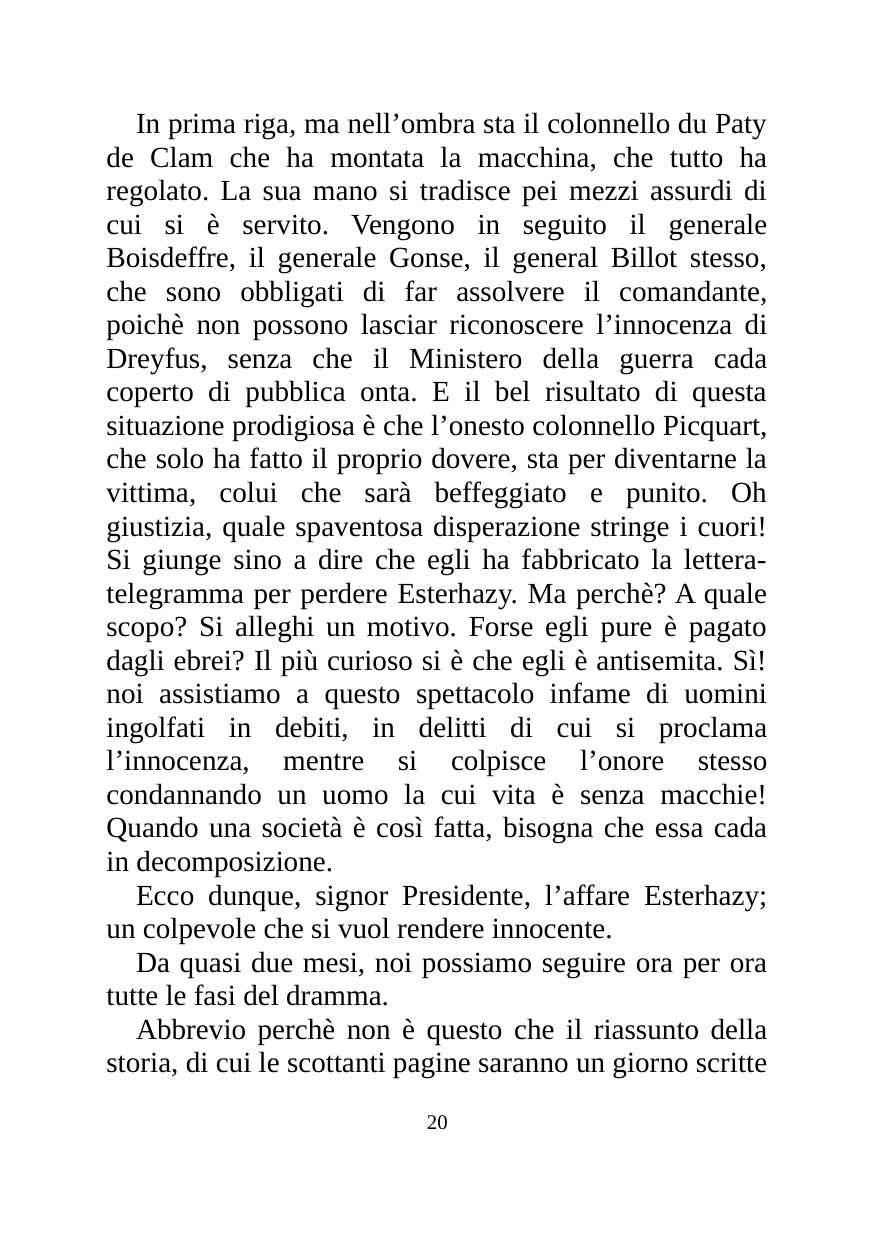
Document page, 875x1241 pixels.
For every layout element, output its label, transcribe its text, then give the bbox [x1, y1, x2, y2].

text In prima riga, ma nell’ombra sta il colonnello du Paty de Clam che ha montata la macchina, che tutto ha regolato. La sua mano si tradisce pei mezzi assurdi di cui si è servito. Vengono in seguito il generale Boisdeffre, il generale Gonse, il general Billot stesso, che sono obbligati di far assolvere il comandante, poichè non possono lasciar riconoscere l’innocenza di Dreyfus, senza che il Ministero della guerra cada coperto di pubblica onta. E il bel risultato di questa situazione prodigiosa è che l’onesto colonnello Picquart, che solo ha fatto il proprio dovere, sta per diventarne la vittima, colui che sarà beffeggiato e punito. Oh giustizia, quale spaventosa disperazione stringe i cuori! Si giunge sino a dire che egli ha fabbricato la lettera-telegramma per perdere Esterhazy. Ma perchè? A quale scopo? Si alleghi un motivo. Forse egli pure è pagato dagli ebrei? Il più curioso si è che egli è antisemita. Sì! noi assistiamo a questo spettacolo infame di uomini ingolfati in debiti, in delitti di cui si proclama l’innocenza, mentre si colpisce l’onore stesso condannando un uomo la cui vita è senza macchie! Quando una società è così fatta, bisogna che essa cada in decomposizione. [106, 106, 768, 878]
text Abbrevio perchè non è questo che il riassunto della storia, di cui le scottanti pagine saranno un giorno scritte [106, 1012, 768, 1079]
text Da quasi due mesi, noi possiamo seguire ora per ora tutte le fasi del dramma. [106, 945, 768, 1012]
text Ecco dunque, signor Presidente, l’affare Esterhazy; un colpevole che si vuol rendere innocente. [106, 878, 768, 945]
